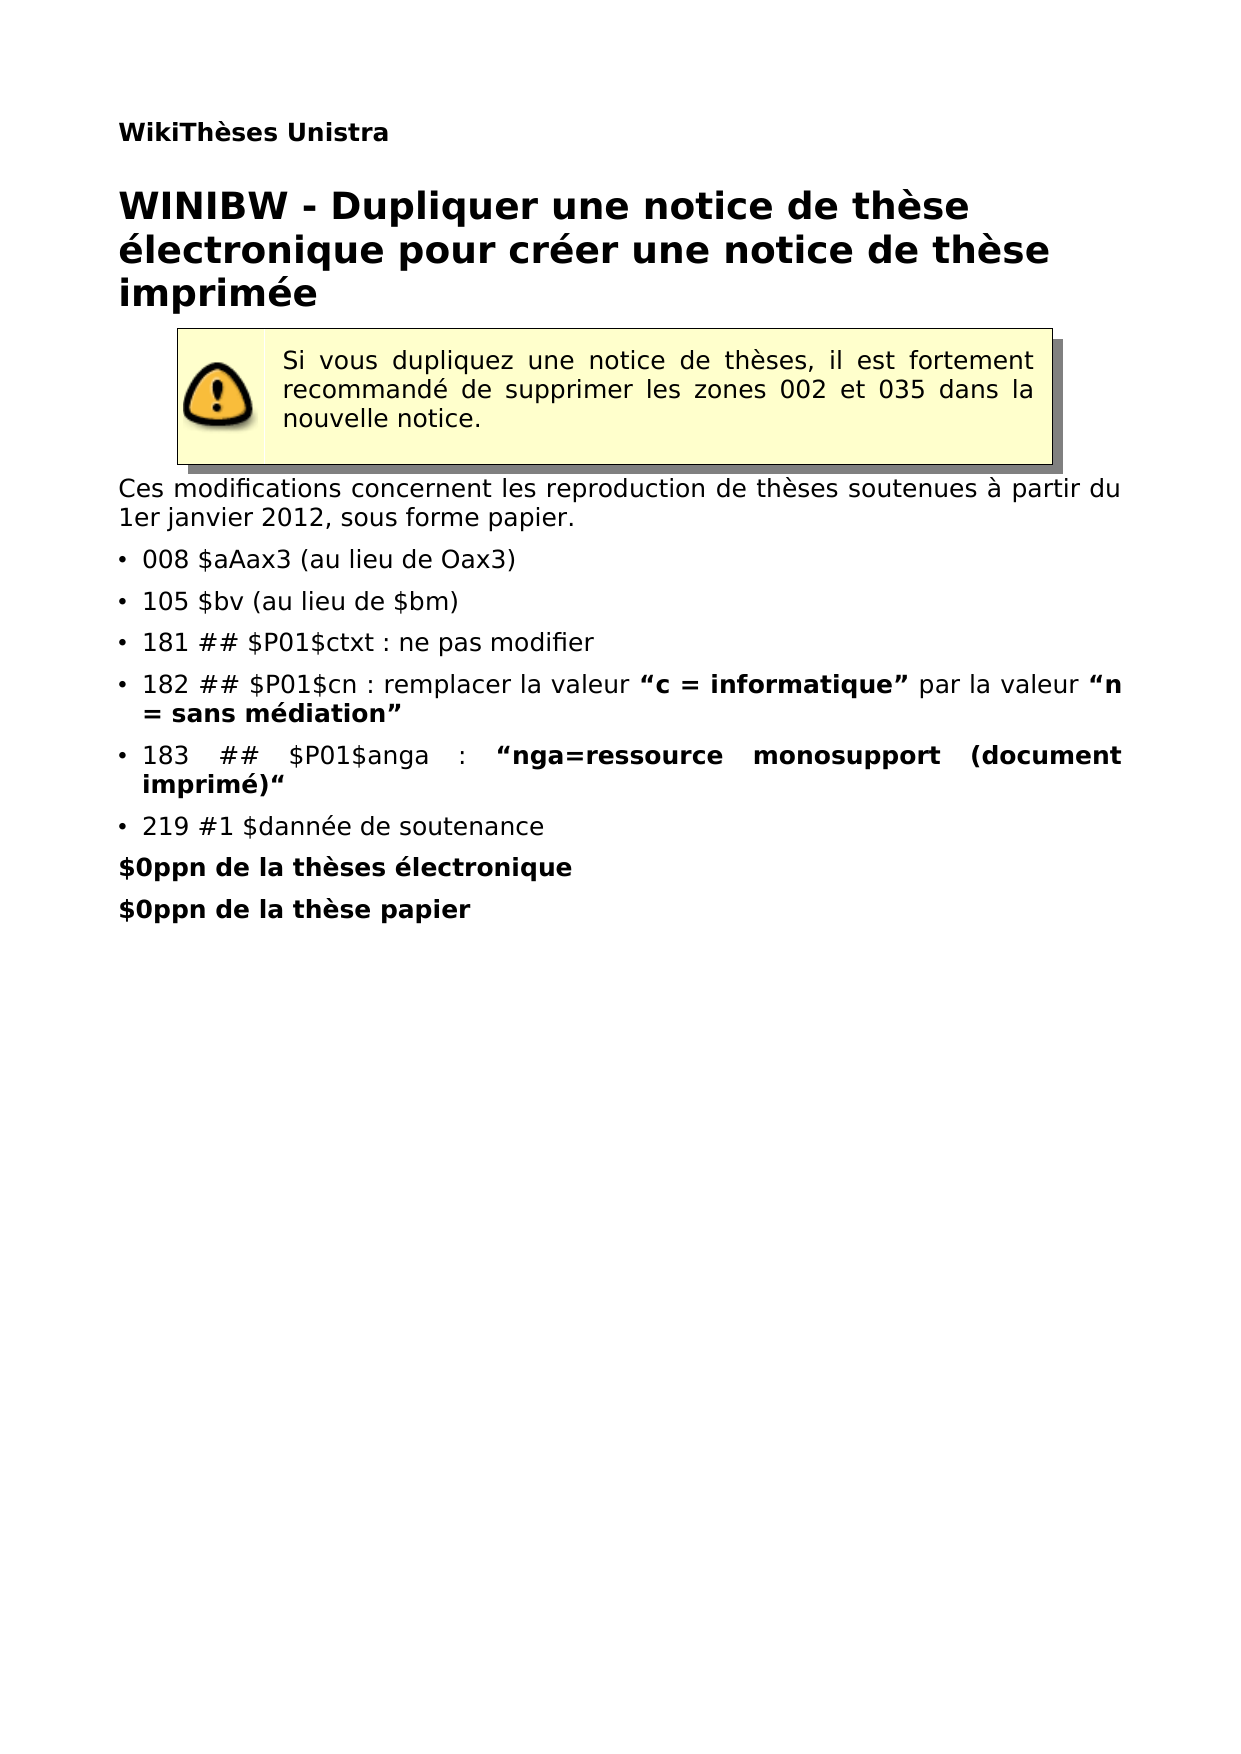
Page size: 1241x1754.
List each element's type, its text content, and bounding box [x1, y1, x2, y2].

text $0ppn de la thèse papier [118, 895, 1122, 924]
list 182 ## $P01$cn : remplacer la valeur “c = informatique” par la valeur “n = sans médiation” [118, 670, 1122, 729]
text WikiThèses Unistra [118, 118, 1122, 147]
list 181 ## $P01$ctxt : ne pas modifier [118, 629, 1122, 658]
list 183 ## $P01$anga : “nga=ressource monosupport (document imprimé)“ [118, 741, 1122, 799]
list 105 $bv (au lieu de $bm) [118, 587, 1122, 616]
table_header Si vous dupliquez une notice de thèses, il est fortement recommandé de supprimer les zones 002 et 035 dans la nouvelle notice. [265, 329, 1052, 464]
list 219 #1 $dannée de soutenance [118, 812, 1122, 841]
text Ces modifications concernent les reproduction de thèses soutenues à partir du 1er janvier 2012, sous forme papier. [118, 474, 1122, 533]
list 008 $aAax3 (au lieu de Oax3) [118, 545, 1122, 574]
picture [183, 358, 259, 434]
subtitle WINIBW - Dupliquer une notice de thèse électronique pour créer une notice de thèse imprimée [118, 185, 1122, 316]
text $0ppn de la thèses électronique [118, 854, 1122, 883]
table_header [178, 329, 264, 464]
